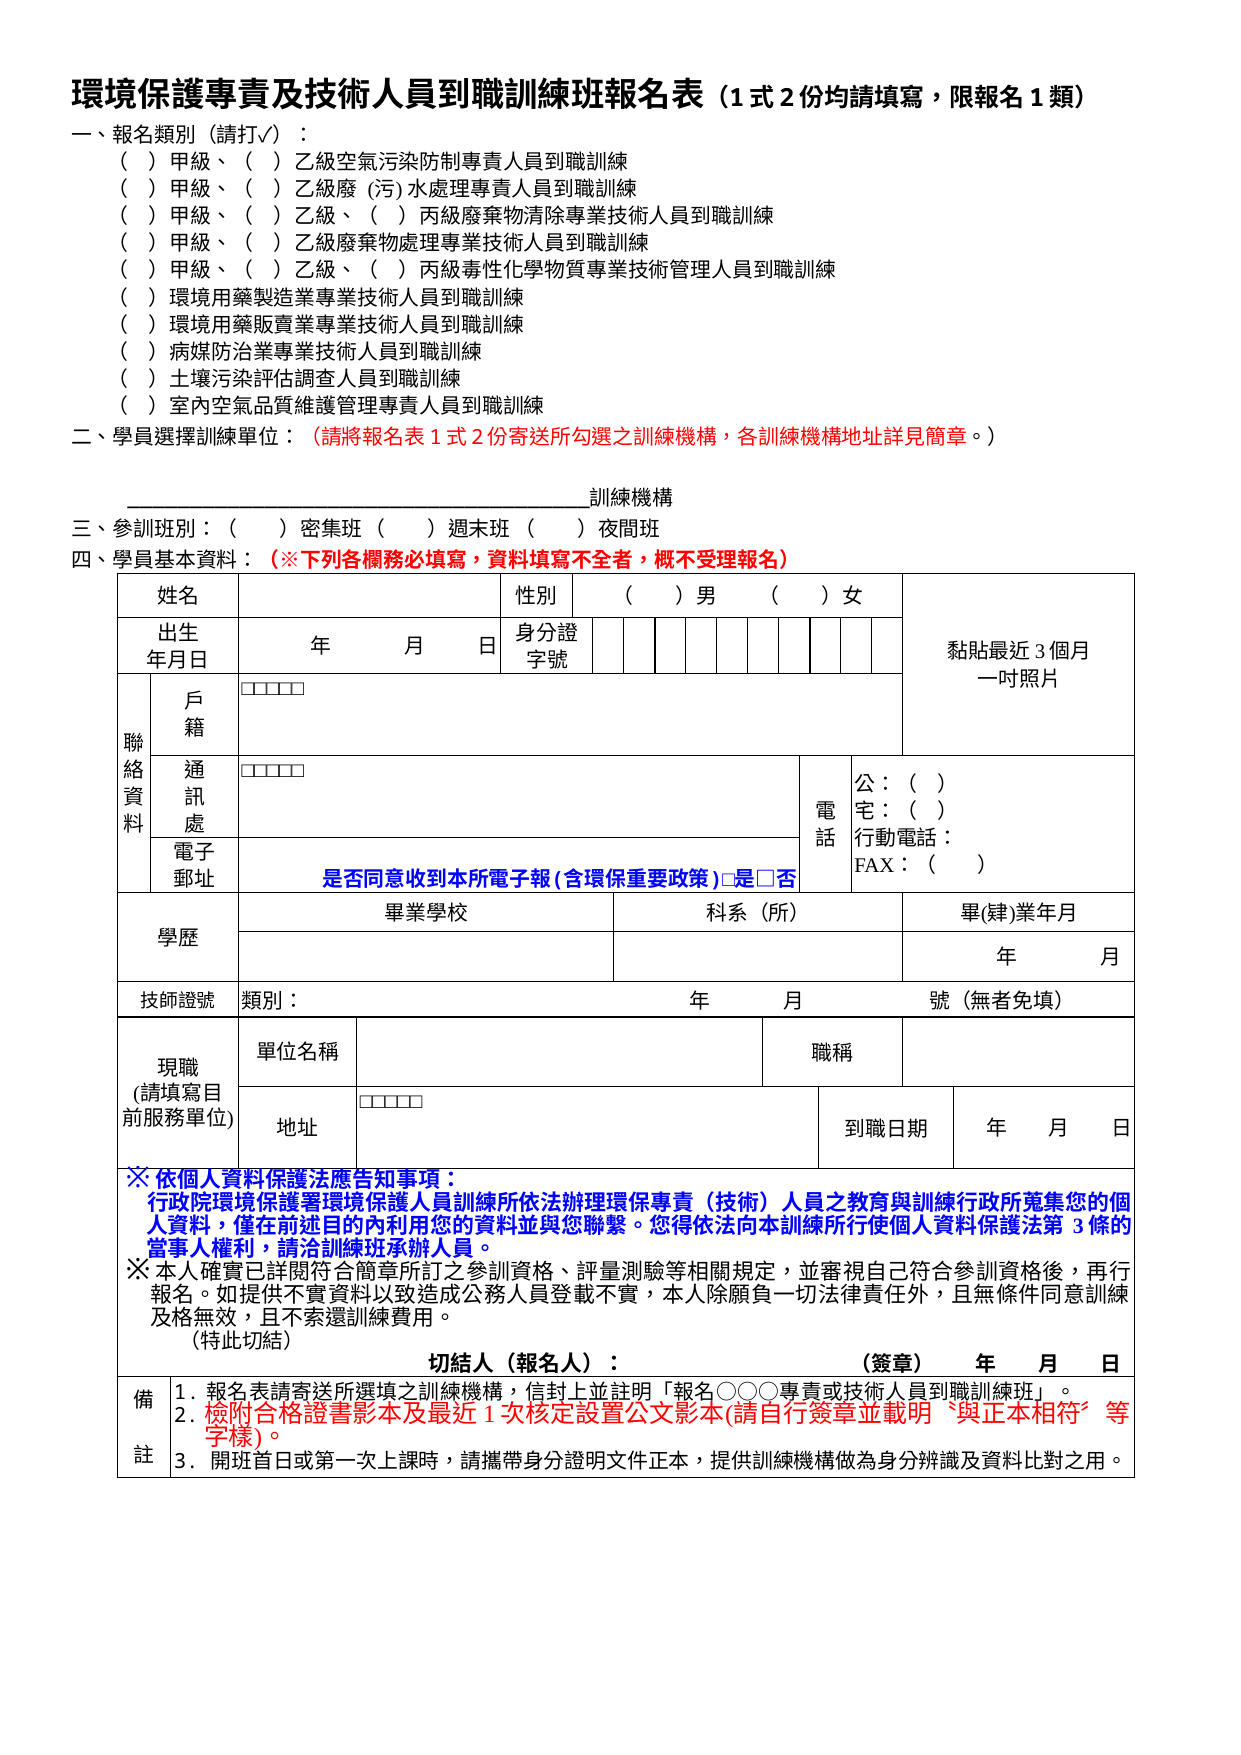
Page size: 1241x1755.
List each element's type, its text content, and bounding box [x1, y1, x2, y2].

table_cell 畢(肄)業年月 [903, 893, 1134, 931]
text （ ）甲級、（ ）乙級廢棄物處理專業技術人員到職訓練 [86, 229, 1198, 256]
text （ ）甲級、（ ）乙級空氣污染防制專責人員到職訓練 [86, 148, 1198, 175]
table_cell □□□□□ [357, 1087, 818, 1168]
table_cell [872, 618, 902, 672]
text 四、學員基本資料：（※下列各欄務必填寫，資料填寫不全者，概不受理報名） [71, 546, 1223, 573]
text （ ）室內空氣品質維護管理專責人員到職訓練 [86, 392, 1198, 419]
table_cell 備 註 [118, 1377, 170, 1477]
table_cell [614, 932, 902, 981]
table_cell ※依個人資料保護法應告知事項： 行政院環境保護署環境保護人員訓練所依法辦理環保專責（技術）人員之教育與訓練行政所蒐集您的個人資料，僅在前述目的內利用您的資料並與您聯繫。您得依法向本訓練所行使個人資料保護法第3條的當事人權利，請洽訓練班承辦人員。 ※本人確實已詳閱符合簡章所訂之參訓資格、評量測驗等相關規定，並審視自己符合參訓資格後，再行報名。如提供不實資料以致造成公務人員登載不實，本人除願負一切法律責任外，且無條件同意訓練及格無效，且不索還訓練費用。 （特此切結） 切結人（報名人）： （簽章） 年 月 日 [118, 1169, 1134, 1376]
table_cell 現職 (請填寫目 前服務單位) [118, 1018, 238, 1168]
table_cell 公：（ ） 宅：（ ） 行動電話： FAX：（ ） [852, 756, 1134, 892]
table_cell 電 話 [800, 756, 851, 892]
text （ ）土壤污染評估調查人員到職訓練 [86, 364, 1198, 392]
text （ ）環境用藥製造業專業技術人員到職訓練 [86, 283, 1198, 310]
table_cell 電子 郵址 [151, 838, 238, 892]
table_cell 畢業學校 [239, 893, 613, 931]
table_cell 1. 報名表請寄送所選填之訓練機構，信封上並註明「報名○○○專責或技術人員到職訓練班」。 2. 檢附合格證書影本及最近1次核定設置公文影本(請自行簽章並載明〝與正本相符〞等字樣)。 3. 開班首日或第一次上課時，請攜帶身分證明文件正本，提供訓練機構做為身分辨識及資料比對之用。 [171, 1377, 1134, 1477]
table_header （ ）男 （ ）女 [573, 574, 902, 617]
table_cell □□□□□ [239, 674, 902, 755]
table_header [239, 574, 500, 617]
text 三、參訓班別：（ ）密集班 （ ）週末班 （ ）夜間班 [71, 515, 1223, 542]
table_cell 出生 年月日 [118, 618, 238, 672]
table_cell [686, 618, 716, 672]
table_cell [357, 1018, 762, 1086]
table_cell [239, 932, 613, 981]
text （ ）甲級、（ ）乙級廢 (污) 水處理專責人員到職訓練 [86, 175, 1198, 202]
table_cell 技師證號 [118, 982, 238, 1016]
table_cell [624, 618, 654, 672]
text _____________________________________訓練機構 [85, 484, 1223, 511]
table_header 姓名 [118, 574, 238, 617]
table_cell [811, 618, 840, 672]
table_cell 單位名稱 [239, 1018, 356, 1086]
table_cell [717, 618, 747, 672]
text 環境保護專責及技術人員到職訓練班報名表（1式2份均請填寫，限報名1類） [71, 75, 1181, 114]
table_cell 學歷 [118, 893, 238, 981]
table_cell 科系（所） [614, 893, 902, 931]
table_cell 年 月 [903, 932, 1134, 981]
table_cell [841, 618, 871, 672]
text （ ）環境用藥販賣業專業技術人員到職訓練 [86, 310, 1198, 337]
table_cell 職稱 [763, 1018, 902, 1086]
text （ ）甲級、（ ）乙級、（ ）丙級毒性化學物質專業技術管理人員到職訓練 [86, 256, 1198, 283]
text （ ）病媒防治業專業技術人員到職訓練 [86, 337, 1198, 364]
table_cell 是否同意收到本所電子報(含環保重要政策)□是□否 [239, 838, 799, 892]
table_cell [748, 618, 778, 672]
table_cell 到職日期 [819, 1087, 953, 1168]
text 一、報名類別（請打✓）： [71, 121, 1181, 148]
table_cell 通 訊 處 [151, 756, 238, 837]
table_header 黏貼最近3個月 一吋照片 [903, 574, 1134, 755]
table_cell [593, 618, 623, 672]
table_cell 地址 [239, 1087, 356, 1168]
text 二、學員選擇訓練單位：（請將報名表1式2份寄送所勾選之訓練機構，各訓練機構地址詳見簡章。） [71, 422, 1223, 449]
table_cell 身分證 字號 [501, 618, 592, 672]
table_cell [903, 1018, 1134, 1086]
table_cell 戶 籍 [151, 674, 238, 755]
table_cell 年 月 日 [239, 618, 500, 672]
text （ ）甲級、（ ）乙級、（ ）丙級廢棄物清除專業技術人員到職訓練 [86, 202, 1198, 229]
table_cell 聯絡資料 [118, 674, 150, 892]
table_header 性別 [501, 574, 572, 617]
table_cell □□□□□ [239, 756, 799, 837]
table_cell 類別： 年 月 號（無者免填） [239, 982, 1134, 1016]
table_cell [656, 618, 685, 672]
table_cell 年 月 日 [954, 1087, 1134, 1168]
table_cell [779, 618, 809, 672]
